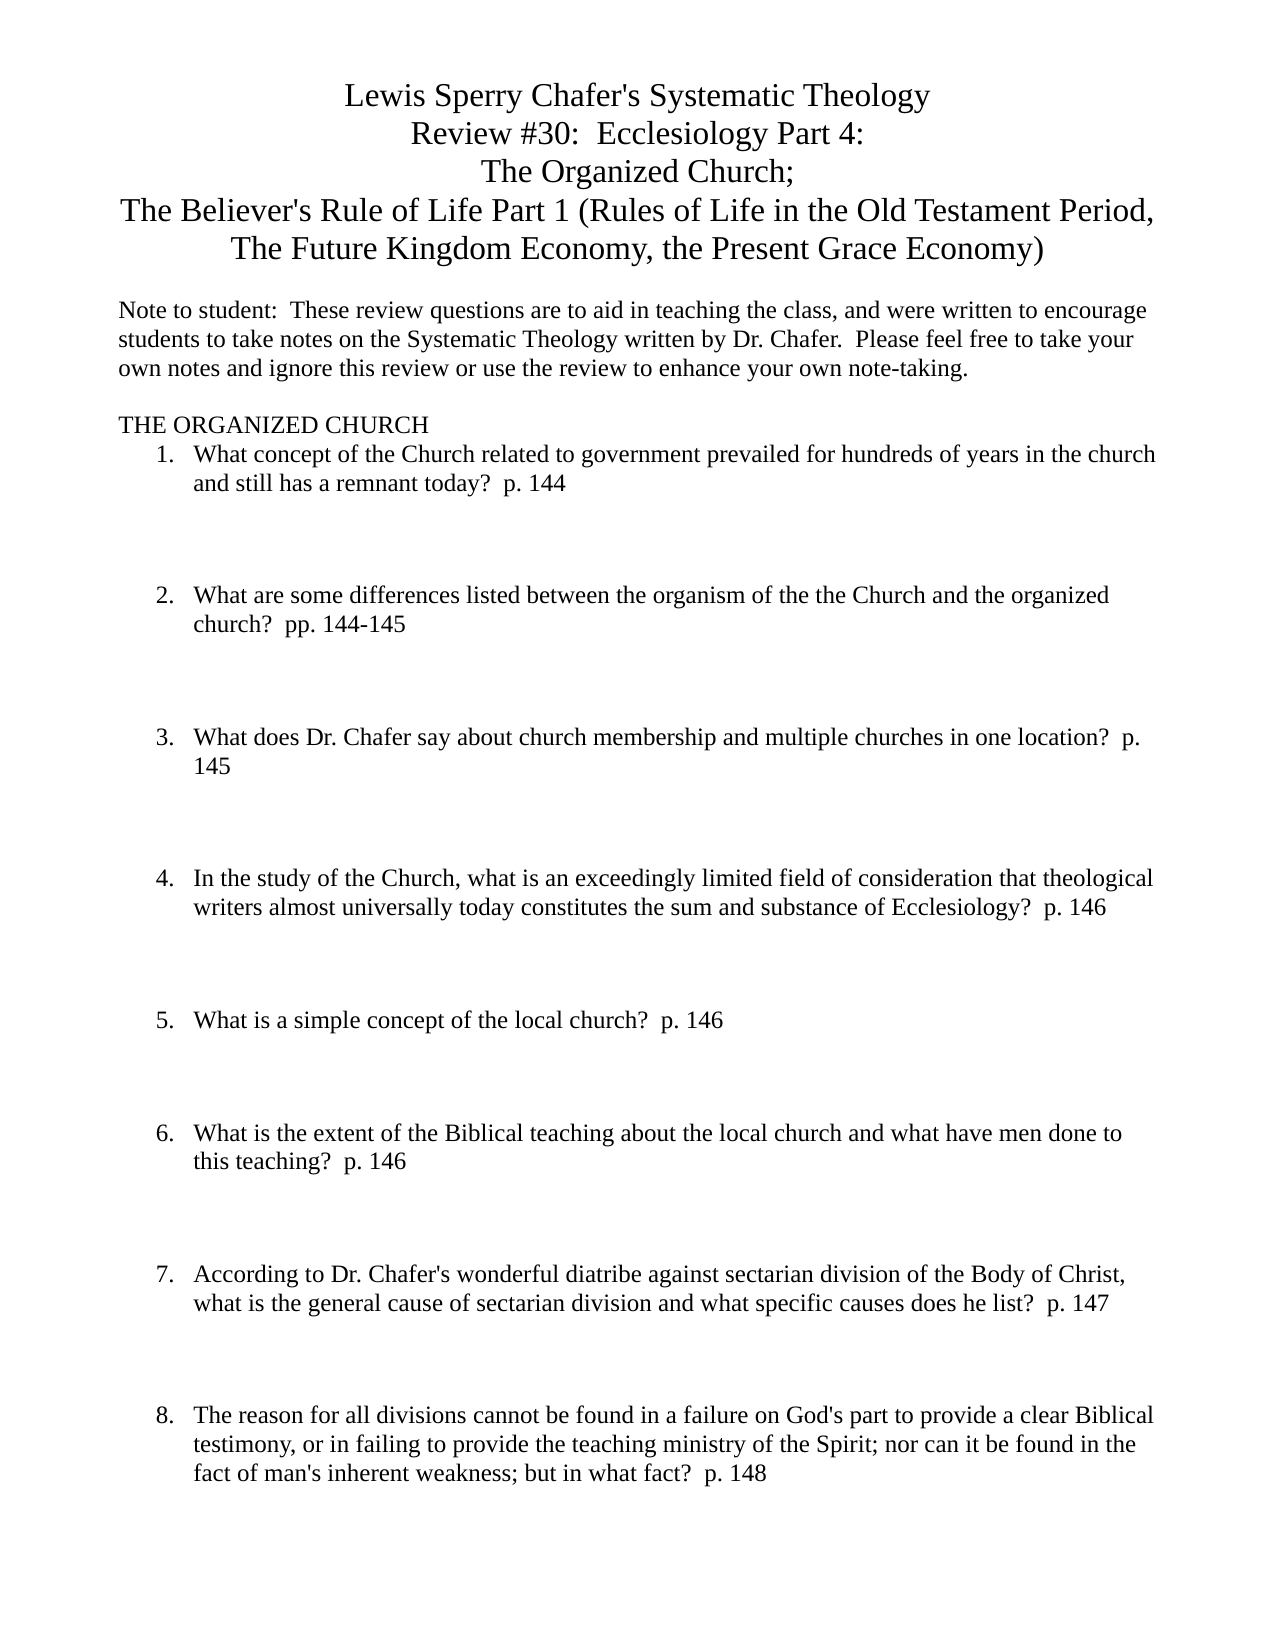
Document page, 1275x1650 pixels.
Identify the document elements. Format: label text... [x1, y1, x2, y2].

text Lewis Sperry Chafer's Systematic Theology [118, 75, 1157, 113]
list What is the extent of the Biblical teaching about the local church and what have men done to this teaching? p. 146 [156, 1118, 1157, 1175]
list What are some differences listed between the organism of the the Church and the organized church? pp. 144-145 [156, 581, 1157, 638]
text The Believer's Rule of Life Part 1 (Rules of Life in the Old Testament Period, The Future Kingdom Economy, the Present Grace Economy) [118, 190, 1157, 267]
list What does Dr. Chafer say about church membership and multiple churches in one location? p. 145 [156, 722, 1157, 779]
text Note to student: These review questions are to aid in teaching the class, and were written to encourage students to take notes on the Systematic Theology written by Dr. Chafer. Please feel free to take your own notes and ignore this review or use the review to enhance your own note-taking. [118, 295, 1157, 382]
text Review #30: Ecclesiology Part 4: [118, 113, 1157, 152]
text The Organized Church; [118, 152, 1157, 190]
text THE ORGANIZED CHURCH [118, 410, 1157, 439]
list What concept of the Church related to government prevailed for hundreds of years in the church and still has a remnant today? p. 144 [156, 439, 1157, 497]
list In the study of the Church, what is an exceedingly limited field of consideration that theological writers almost universally today constitutes the sum and substance of Ecclesiology? p. 146 [156, 863, 1157, 921]
list According to Dr. Chafer's wonderful diatribe against sectarian division of the Body of Christ, what is the general cause of sectarian division and what specific causes does he list? p. 147 [156, 1259, 1157, 1317]
list What is a simple concept of the local church? p. 146 [156, 1005, 1157, 1034]
list The reason for all divisions cannot be found in a failure on God's part to provide a clear Biblical testimony, or in failing to provide the teaching ministry of the Spirit; nor can it be found in the fact of man's inherent weakness; but in what fact? p. 148 [156, 1401, 1157, 1487]
